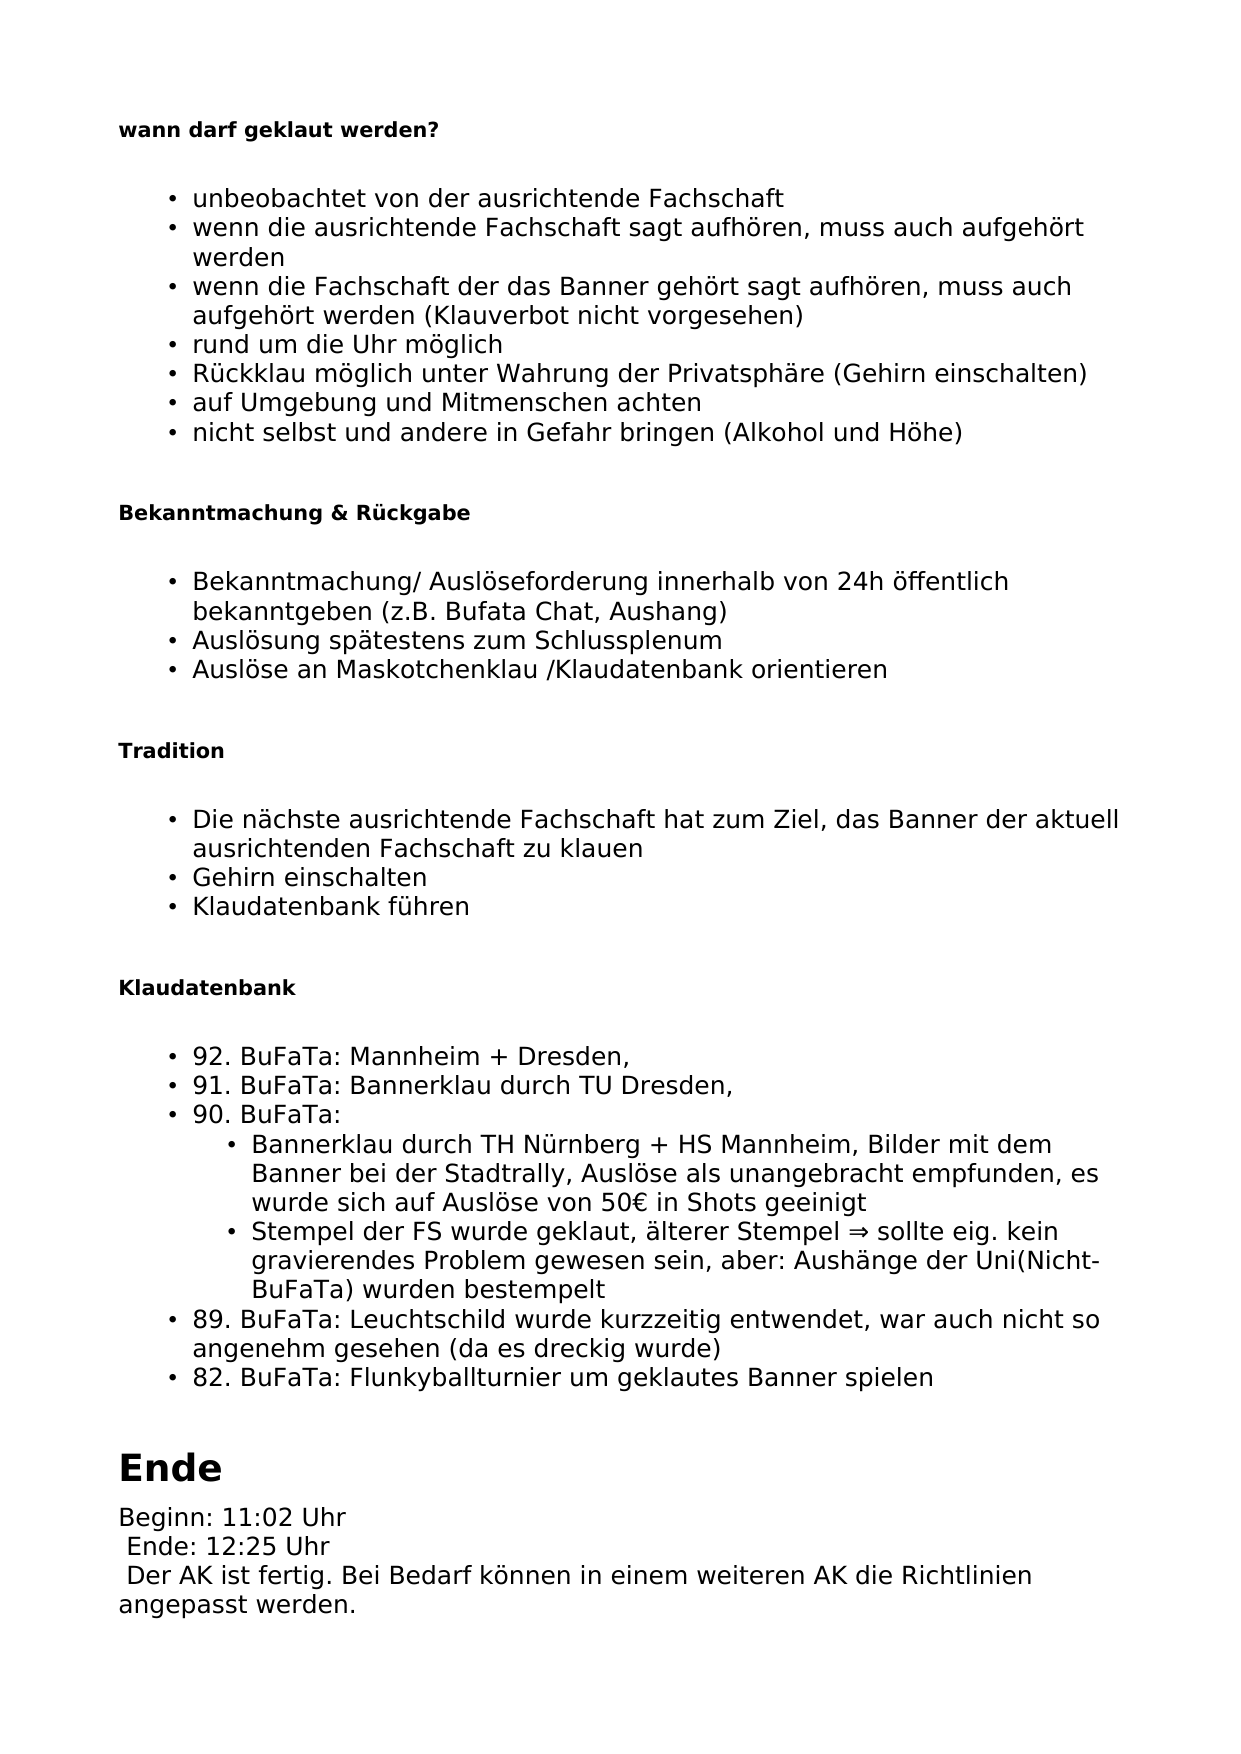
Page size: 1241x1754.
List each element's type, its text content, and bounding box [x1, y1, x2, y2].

list Bannerklau durch TH Nürnberg + HS Mannheim, Bilder mit dem Banner bei der Stadtrally, Auslöse als unangebracht empfunden, es wurde sich auf Auslöse von 50€ in Shots geeinigt [236, 1130, 1122, 1217]
subtitle Ende [118, 1447, 1122, 1491]
list 90. BuFaTa: [177, 1101, 1122, 1130]
subtitle Tradition [118, 739, 1122, 763]
list wenn die Fachschaft der das Banner gehört sagt aufhören, muss auch aufgehört werden (Klauverbot nicht vorgesehen) [177, 272, 1122, 330]
list Rückklau möglich unter Wahrung der Privatsphäre (Gehirn einschalten) [177, 359, 1122, 388]
text Beginn: 11:02 Uhr Ende: 12:25 Uhr Der AK ist fertig. Bei Bedarf können in einem weiteren AK die Richtlinien angepasst werden. [118, 1503, 1122, 1620]
list 89. BuFaTa: Leuchtschild wurde kurzzeitig entwendet, war auch nicht so angenehm gesehen (da es dreckig wurde) [177, 1305, 1122, 1363]
list unbeobachtet von der ausrichtende Fachschaft [177, 184, 1122, 213]
list 92. BuFaTa: Mannheim + Dresden, [177, 1042, 1122, 1072]
list 82. BuFaTa: Flunkyballturnier um geklautes Banner spielen [177, 1363, 1122, 1392]
list wenn die ausrichtende Fachschaft sagt aufhören, muss auch aufgehört werden [177, 213, 1122, 272]
list Bekanntmachung/ Auslöseforderung innerhalb von 24h öffentlich bekanntgeben (z.B. Bufata Chat, Aushang) [177, 568, 1122, 626]
list Auslöse an Maskotchenklau /Klaudatenbank orientieren [177, 655, 1122, 684]
subtitle wann darf geklaut werden? [118, 118, 1122, 142]
list Stempel der FS wurde geklaut, älterer Stempel ⇒ sollte eig. kein gravierendes Problem gewesen sein, aber: Aushänge der Uni(Nicht-BuFaTa) wurden bestempelt [236, 1217, 1122, 1305]
list Auslösung spätestens zum Schlussplenum [177, 626, 1122, 655]
subtitle Bekanntmachung & Rückgabe [118, 501, 1122, 526]
list 91. BuFaTa: Bannerklau durch TU Dresden, [177, 1072, 1122, 1101]
list nicht selbst und andere in Gefahr bringen (Alkohol und Höhe) [177, 418, 1122, 447]
list Gehirn einschalten [177, 863, 1122, 892]
list rund um die Uhr möglich [177, 330, 1122, 359]
list auf Umgebung und Mitmenschen achten [177, 388, 1122, 418]
list Die nächste ausrichtende Fachschaft hat zum Ziel, das Banner der aktuell ausrichtenden Fachschaft zu klauen [177, 805, 1122, 863]
list Klaudatenbank führen [177, 892, 1122, 922]
subtitle Klaudatenbank [118, 976, 1122, 1000]
